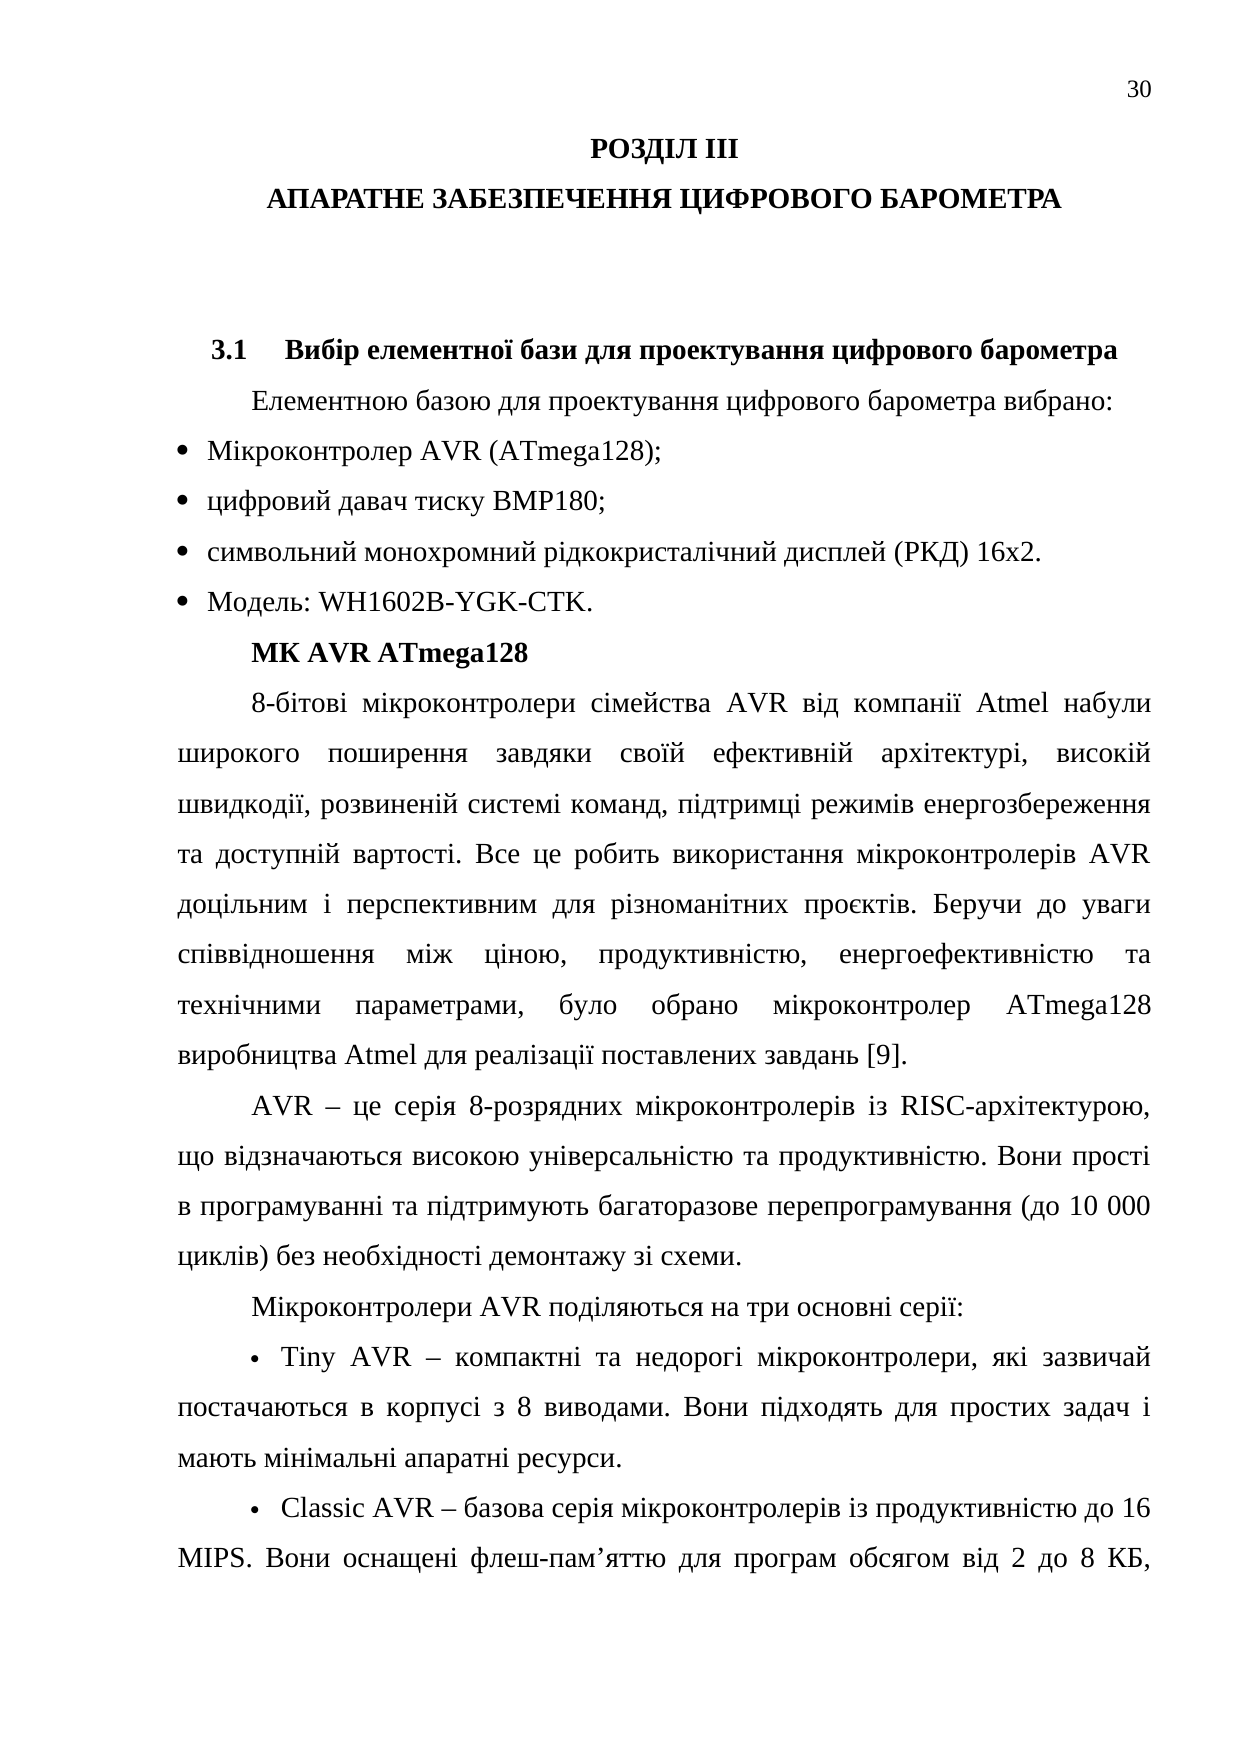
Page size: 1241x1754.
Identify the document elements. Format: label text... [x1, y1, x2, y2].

list Tiny AVR – компактні та недорогі мікроконтролери, які зазвичай постачаються в корпусі з 8 виводами. Вони підходять для простих задач і мають мінімальні апаратні ресурси. [177, 1339, 1152, 1473]
text МК AVR ATmega128 [177, 635, 1152, 668]
list Classic AVR – базова серія мікроконтролерів із продуктивністю до 16 MIPS. Вони оснащені флеш-пам’яттю для програм обсягом від 2 до 8 КБ, [177, 1490, 1152, 1574]
text Мікроконтролери AVR поділяються на три основні серії: [177, 1289, 1152, 1322]
text 8-бітові мікроконтролери сімейства AVR від компанії Atmel набули широкого поширення завдяки своїй ефективній архітектурі, високій швидкодії, розвиненій системі команд, підтримці режимів енергозбереження та доступній вартості. Все це робить використання мікроконтролерів AVR доцільним і перспективним для різноманітних проєктів. Беручи до уваги співвідношення між ціною, продуктивністю, енергоефективністю та технічними параметрами, було обрано мікроконтролер ATmega128 виробництва Atmel для реалізації поставлених завдань [9]. [177, 685, 1152, 1071]
subtitle 3.1 Вибір елементної бази для проектування цифрового барометра [177, 332, 1152, 366]
list цифровий давач тиску BMP180; [177, 483, 1152, 517]
list Мікроконтролер AVR (ATmega128); [177, 433, 1152, 467]
text AVR – це серія 8-розрядних мікроконтролерів із RISC-архітектурою, що відзначаються високою універсальністю та продуктивністю. Вони прості в програмуванні та підтримують багаторазове перепрограмування (до 10 000 циклів) без необхідності демонтажу зі схеми. [177, 1088, 1152, 1272]
list символьний монохромний рідкокристалічний дисплей (РКД) 16x2. [177, 534, 1152, 568]
subtitle Розділ III апаратне забезпечення цифрового Барометра [177, 131, 1152, 215]
text Елементною базою для проектування цифрового барометра вибрано: [177, 383, 1152, 416]
list Модель: WH1602B-YGK-CTK. [177, 584, 1152, 618]
